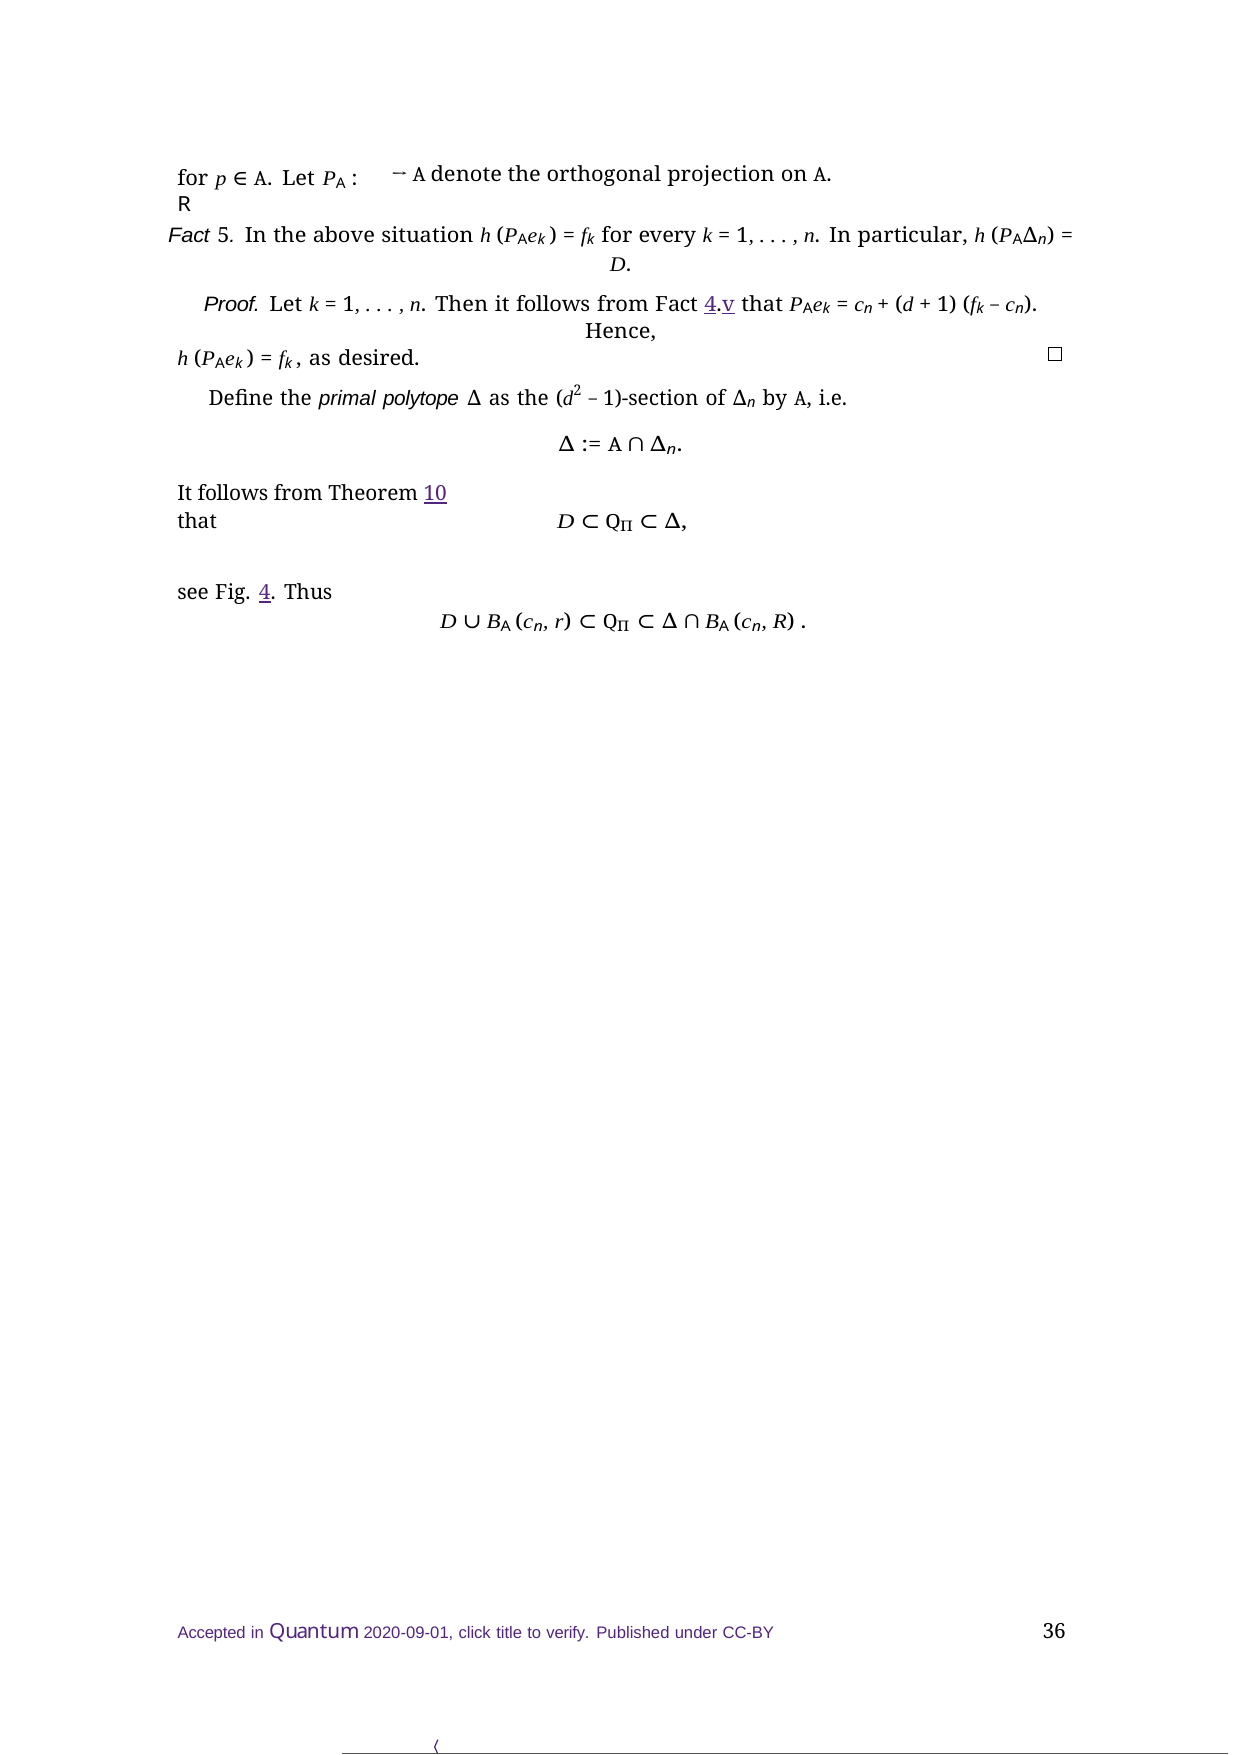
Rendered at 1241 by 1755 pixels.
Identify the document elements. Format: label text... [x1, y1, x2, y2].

text Define the primal polytope ∆ as the (d2 − 1)-section of ∆n by A, i.e. [208, 379, 1076, 412]
text see Fig. 4. Thus [177, 577, 470, 606]
text It follows from Theorem 10 that [177, 478, 470, 535]
text Proof. Let k = 1, . . . , n. Then it follows from Fact 4.v that PAek = cn + (d + 1) (fk − cn). Hence, [182, 289, 1058, 344]
text for p ∈ A. Let PA : R [177, 164, 373, 217]
text → A denote the orthogonal projection on A. [391, 164, 1076, 186]
text D ⊂ QΠ ⊂ ∆, [557, 507, 1076, 536]
text ∆ := A ∩ ∆n. [164, 429, 1076, 458]
text h (PAek ) = fk , as desired. [177, 344, 1076, 371]
text Fact 5. In the above situation h (PAek ) = fk for every k = 1, . . . , n. In particular, h (PA∆n) = D. [164, 220, 1076, 277]
text D ∪ BA (cn, r) ⊂ QΠ ⊂ ∆ ∩ BA (cn, R) . [440, 606, 1076, 635]
